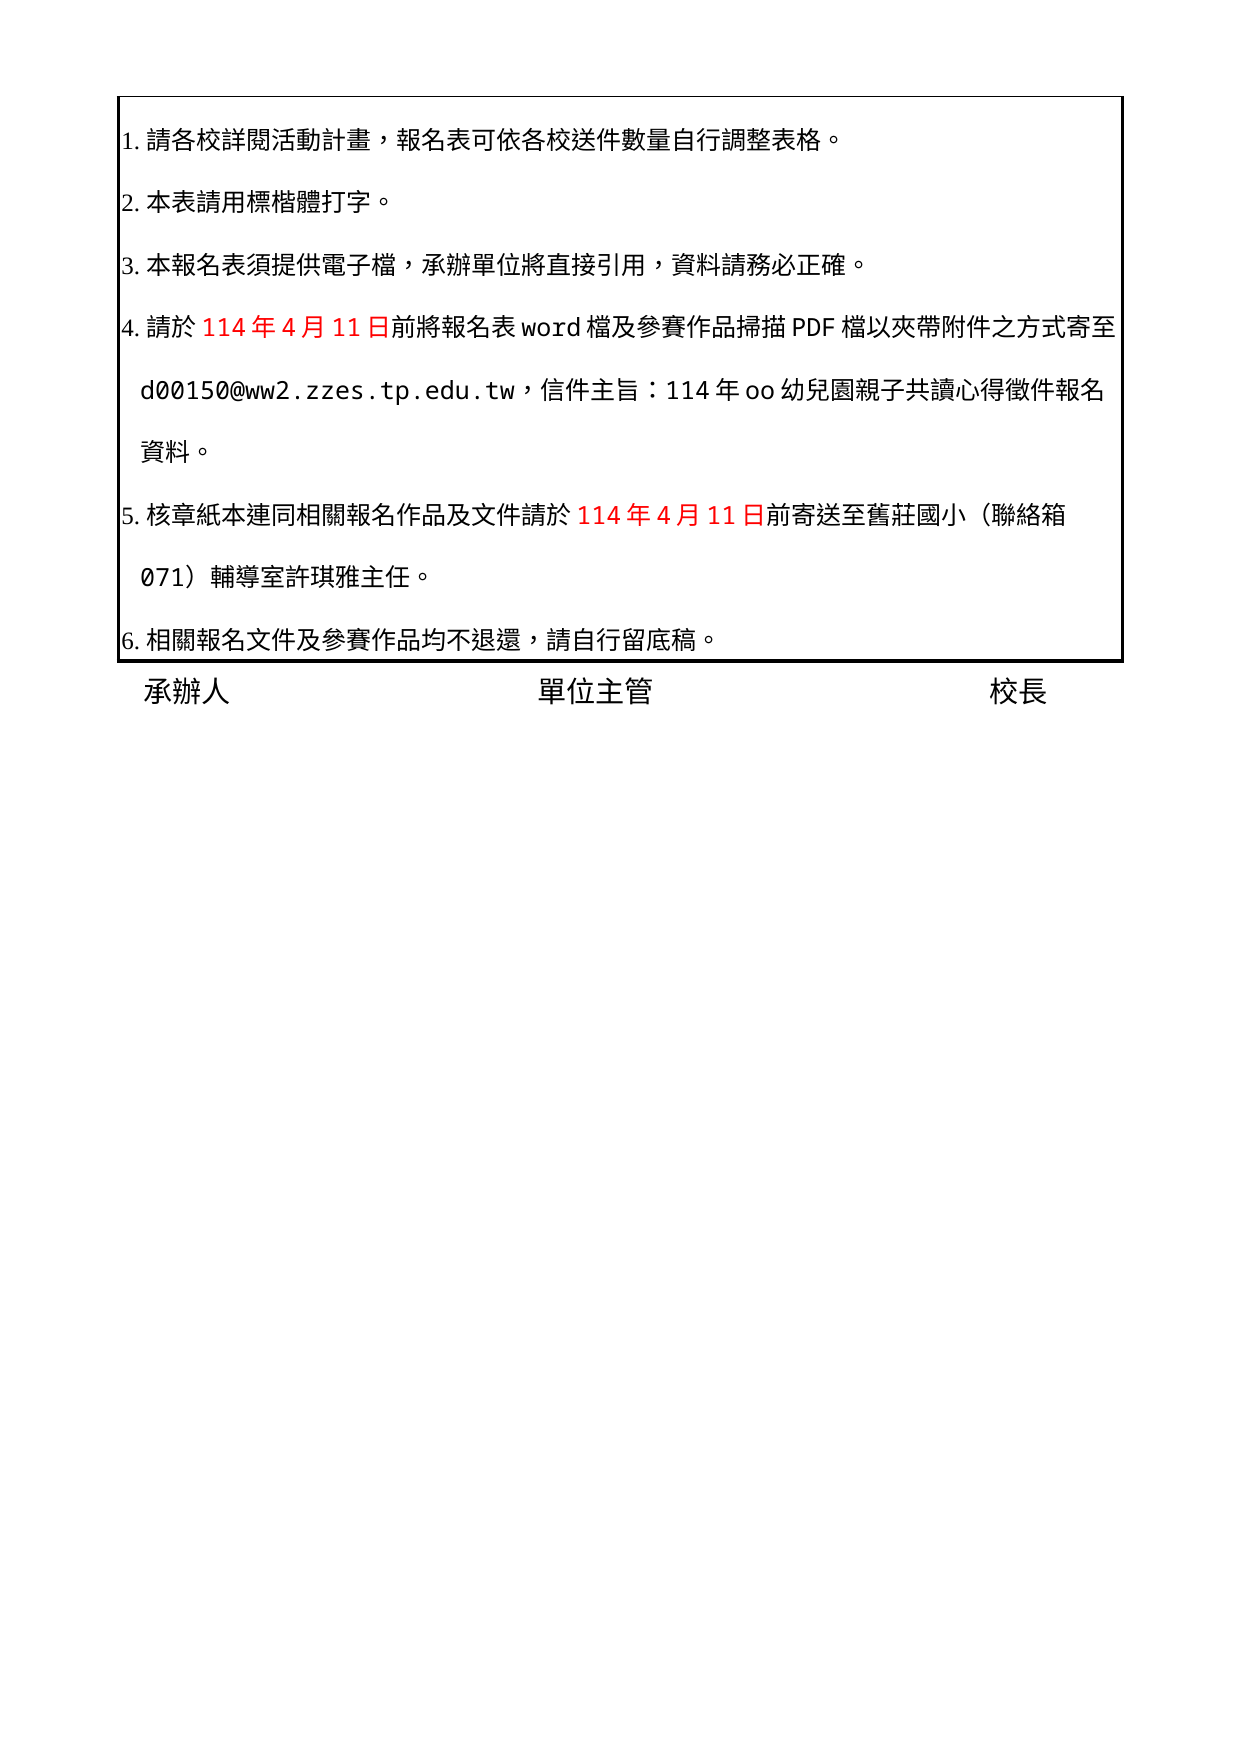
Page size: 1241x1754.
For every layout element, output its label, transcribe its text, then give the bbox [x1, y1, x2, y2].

text 承辦人 單位主管 校長 [143, 663, 1122, 712]
table_cell 請各校詳閱活動計畫，報名表可依各校送件數量自行調整表格。 本表請用標楷體打字。 本報名表須提供電子檔，承辦單位將直接引用，資料請務必正確。 請於114年4月11日前將報名表word檔及參賽作品掃描PDF檔以夾帶附件之方式寄至 d00150@ww2.zzes.tp.edu.tw，信件主旨：114年oo幼兒園親子共讀心得徵件報名資料。 核章紙本連同相關報名作品及文件請於114年4月11日前寄送至舊莊國小（聯絡箱071）輔導室許琪雅主任。 相關報名文件及參賽作品均不退還，請自行留底稿。 [120, 97, 1121, 659]
